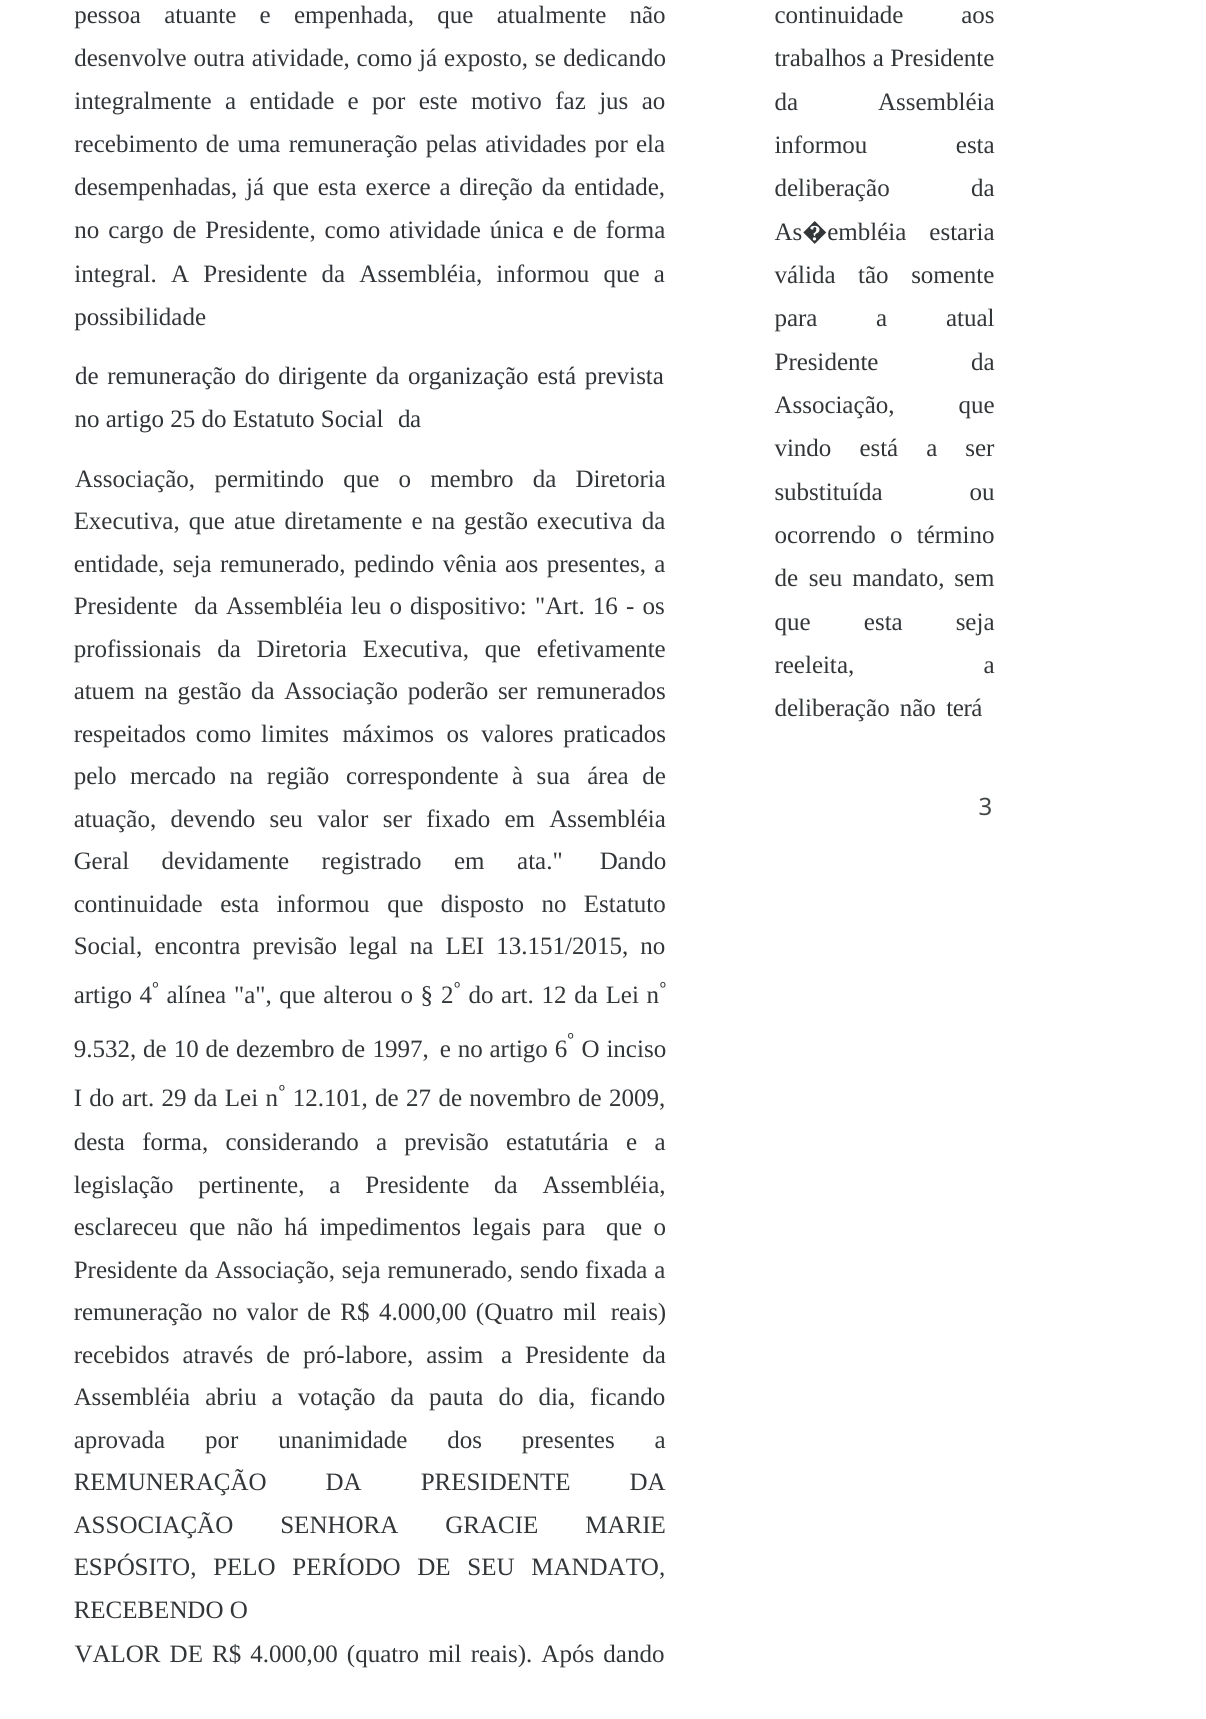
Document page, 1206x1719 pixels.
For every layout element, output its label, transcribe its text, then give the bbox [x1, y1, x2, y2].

text Associação, permitindo que o membro da Diretoria Executiva, que atue diretamente e na gestão executiva da entidade, seja remunerado, pedindo vênia aos presentes, a Presidente da Assembléia leu o dispositivo: "Art. 16 - os profissionais da Diretoria Executiva, que efetivamente atuem na gestão da Associação poderão ser remunerados respeitados como limites máximos os valores praticados pelo mercado na região correspondente à sua área de atuação, devendo seu valor ser fixado em Assembléia Geral devidamente registrado em ata." Dando continuidade esta informou que disposto no Estatuto Social, encontra previsão legal na LEI 13.151/2015, no artigo 4º alínea "a", que alterou o § 2º do art. 12 da Lei nº 9.532, de 10 de dezembro de 1997, e no artigo 6º O inciso I do art. 29 da Lei nº 12.101, de 27 de novembro de 2009, desta forma, considerando a previsão estatutária e a legislação pertinente, a Presidente da Assembléia, esclareceu que não há impedimentos legais para que o Presidente da Associação, seja remunerado, sendo fixada a remuneração no valor de R$ 4.000,00 (Quatro mil reais) recebidos através de pró-labore, assim a Presidente da Assembléia abriu a votação da pauta do dia, ficando aprovada por unanimidade dos presentes a REMUNERAÇÃO DA PRESIDENTE DA ASSOCIAÇÃO SENHORA GRACIE MARIE ESPÓSITO, PELO PERÍODO DE SEU MANDATO, RECEBENDO O [73, 464, 666, 1623]
text que a contar da desta data estará presente diariamente para desempenhar tanto as funções afetas as competências de seu cargo, como atuando nas atividades administrativas da entidade, participando ativamente da elaboração de projetos e nas parcerias da entidade com a administração pública, bem como, com a iniciativa privada, mantendo sempre o cuidado com todos, os usuários dos serviços prestados pela entidade e com os funcionários, de forma assídua, em todas as áreas de atuação da entidade, expôs ainda, que a Presidente da entidade é uma pessoa atuante e empenhada, que atualmente não desenvolve outra atividade, como já exposto, se dedicando integralmente a entidade e por este motivo faz jus ao recebimento de uma remuneração pelas atividades por ela desempenhadas, já que esta exerce a direção da entidade, no cargo de Presidente, como atividade única e de forma integral. A Presidente da Assembléia, informou que a possibilidade [74, 0, 666, 331]
text 3 [763, 790, 993, 822]
text VALOR DE R$ 4.000,00 (quatro mil reais). Após dando [73, 1639, 665, 1668]
text continuidade aos trabalhos a Presidente da Assembléia informou esta deliberação da As�embléia estaria válida tão somente para a atual Presidente da Associação, que vindo está a ser substituída ou ocorrendo o término de seu mandato, sem que esta seja reeleita, a deliberação não terá [774, 0, 994, 722]
text de remuneração do dirigente da organização está prevista no artigo 25 do Estatuto Social da [74, 361, 664, 433]
